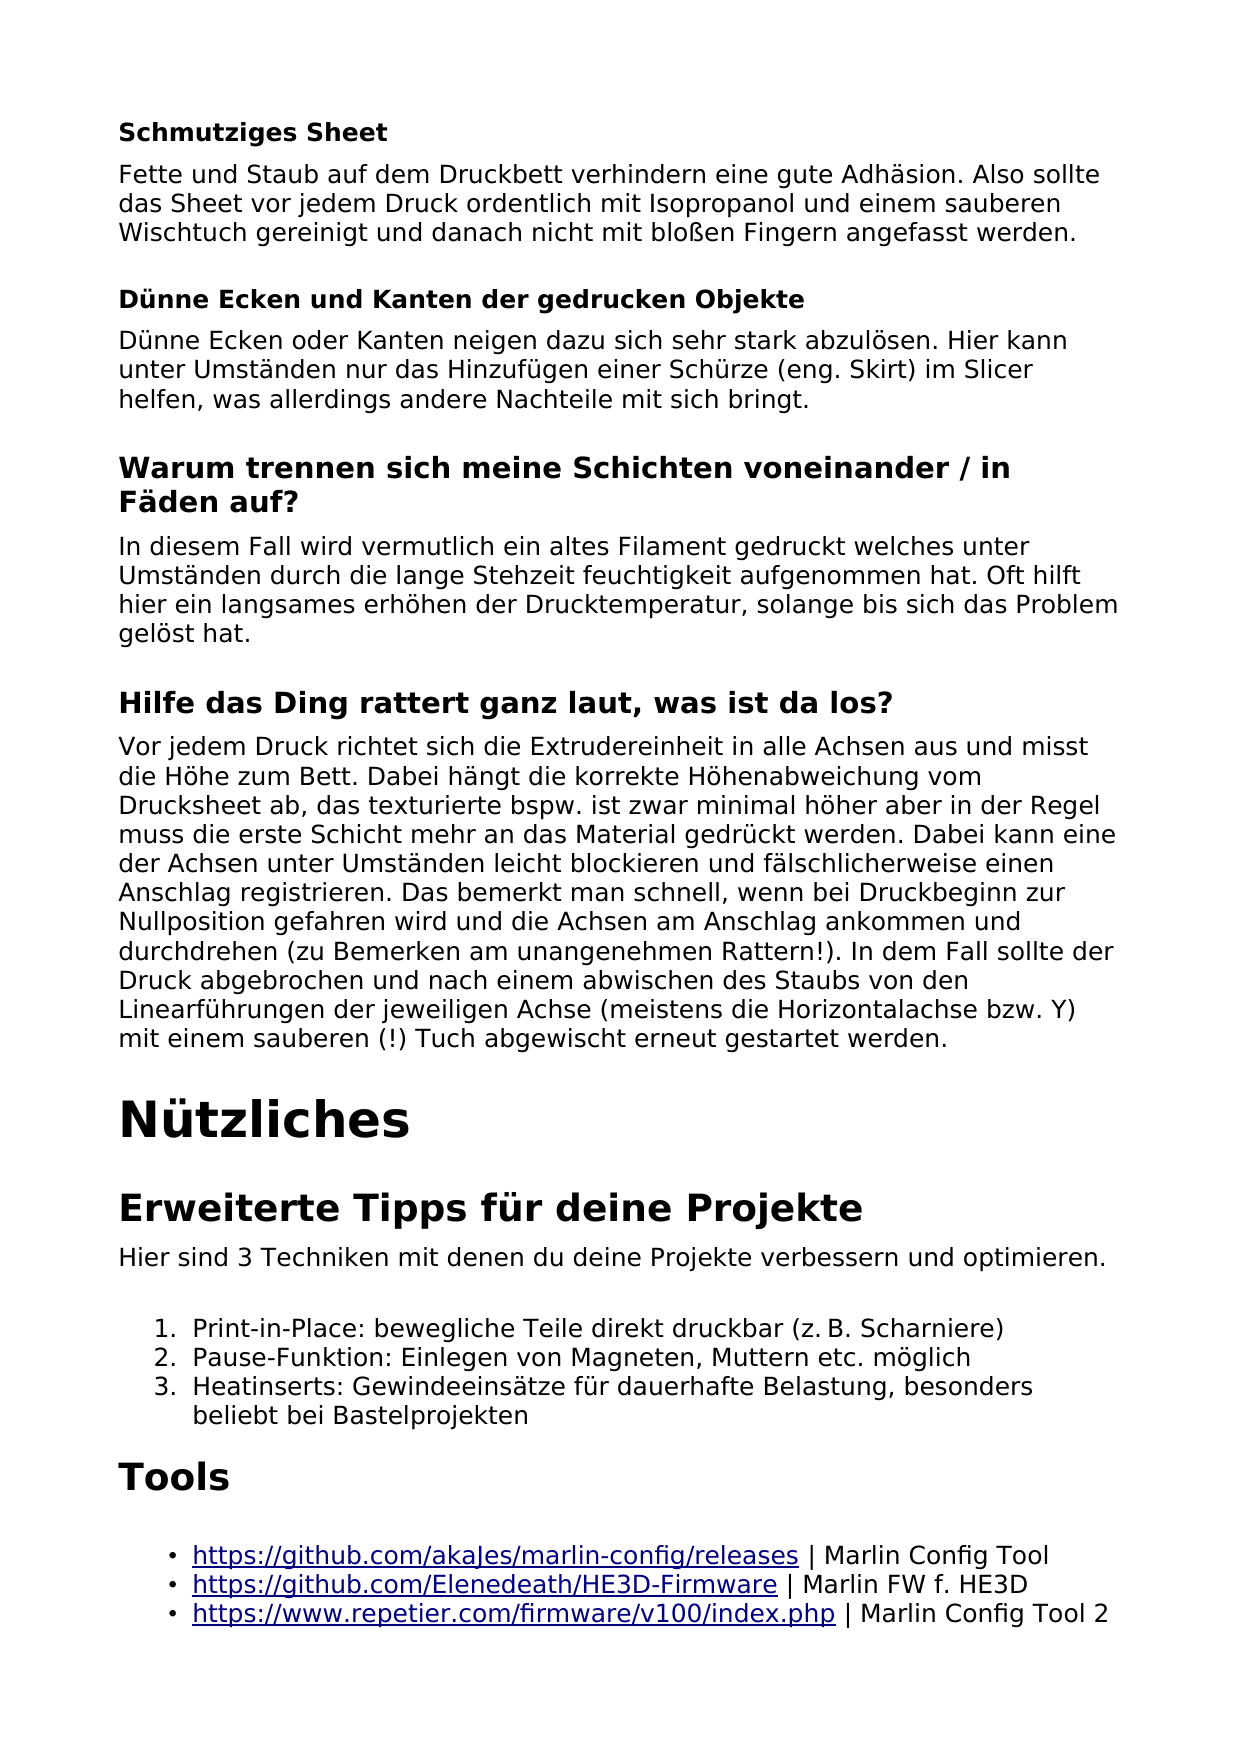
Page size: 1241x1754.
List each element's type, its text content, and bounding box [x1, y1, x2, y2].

subtitle Warum trennen sich meine Schichten voneinander / in Fäden auf? [118, 451, 1122, 519]
list Heatinserts: Gewindeeinsätze für dauerhafte Belastung, besonders beliebt bei Bastelprojekten [177, 1372, 1122, 1431]
list https://www.repetier.com/firmware/v100/index.php | Marlin Config Tool 2 [177, 1599, 1122, 1629]
subtitle Hilfe das Ding rattert ganz laut, was ist da los? [118, 686, 1122, 720]
text In diesem Fall wird vermutlich ein altes Filament gedruckt welches unter Umständen durch die lange Stehzeit feuchtigkeit aufgenommen hat. Oft hilft hier ein langsames erhöhen der Drucktemperatur, solange bis sich das Problem gelöst hat. [118, 532, 1122, 648]
subtitle Schmutziges Sheet [118, 118, 1122, 147]
text Fette und Staub auf dem Druckbett verhindern eine gute Adhäsion. Also sollte das Sheet vor jedem Druck ordentlich mit Isopropanol und einem sauberen Wischtuch gereinigt und danach nicht mit bloßen Fingern angefasst werden. [118, 160, 1122, 247]
text Vor jedem Druck richtet sich die Extrudereinheit in alle Achsen aus und misst die Höhe zum Bett. Dabei hängt die korrekte Höhenabweichung vom Drucksheet ab, das texturierte bspw. ist zwar minimal höher aber in der Regel muss die erste Schicht mehr an das Material gedrückt werden. Dabei kann eine der Achsen unter Umständen leicht blockieren und fälschlicherweise einen Anschlag registrieren. Das bemerkt man schnell, wenn bei Druckbeginn zur Nullposition gefahren wird und die Achsen am Anschlag ankommen und durchdrehen (zu Bemerken am unangenehmen Rattern!). In dem Fall sollte der Druck abgebrochen und nach einem abwischen des Staubs von den Linearführungen der jeweiligen Achse (meistens die Horizontalachse bzw. Y) mit einem sauberen (!) Tuch abgewischt erneut gestartet werden. [118, 732, 1122, 1053]
subtitle Tools [118, 1456, 1122, 1499]
text Dünne Ecken oder Kanten neigen dazu sich sehr stark abzulösen. Hier kann unter Umständen nur das Hinzufügen einer Schürze (eng. Skirt) im Slicer helfen, was allerdings andere Nachteile mit sich bringt. [118, 326, 1122, 414]
subtitle Nützliches [118, 1091, 1122, 1149]
subtitle Dünne Ecken und Kanten der gedrucken Objekte [118, 285, 1122, 314]
list Print-in-Place: bewegliche Teile direkt druckbar (z. B. Scharniere) [177, 1314, 1122, 1343]
text Hier sind 3 Techniken mit denen du deine Projekte verbessern und optimieren. [118, 1243, 1122, 1272]
subtitle Erweiterte Tipps für deine Projekte [118, 1187, 1122, 1230]
list https://github.com/Elenedeath/HE3D-Firmware | Marlin FW f. HE3D [177, 1570, 1122, 1599]
list https://github.com/akaJes/marlin-config/releases | Marlin Config Tool [177, 1541, 1122, 1570]
list Pause-Funktion: Einlegen von Magneten, Muttern etc. möglich [177, 1343, 1122, 1372]
